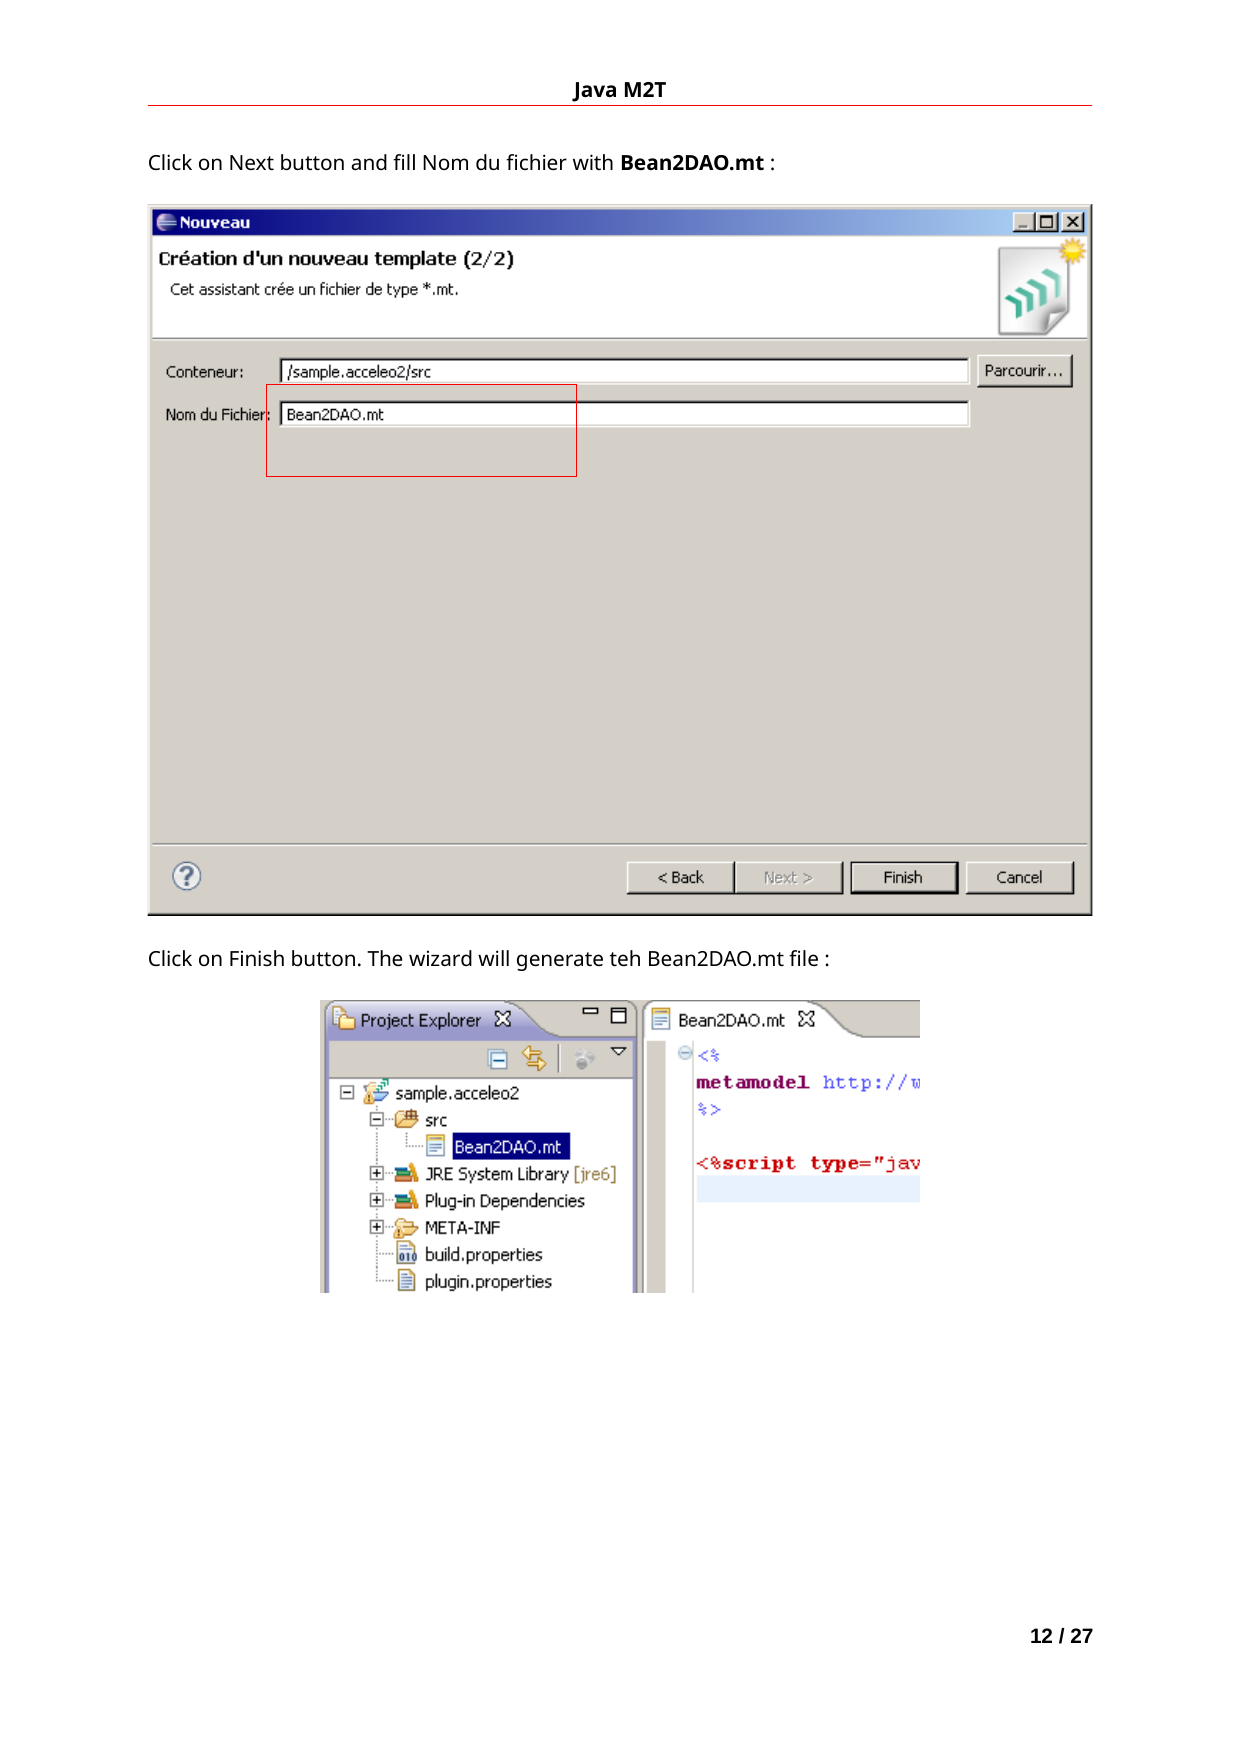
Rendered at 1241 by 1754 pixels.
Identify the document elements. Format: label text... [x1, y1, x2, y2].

text Click on Next button and fill Nom du fichier with Bean2DAO.mt : [148, 148, 1092, 176]
text Click on Finish button. The wizard will generate teh Bean2DAO.mt file : [148, 944, 1092, 972]
picture [147, 204, 1093, 916]
